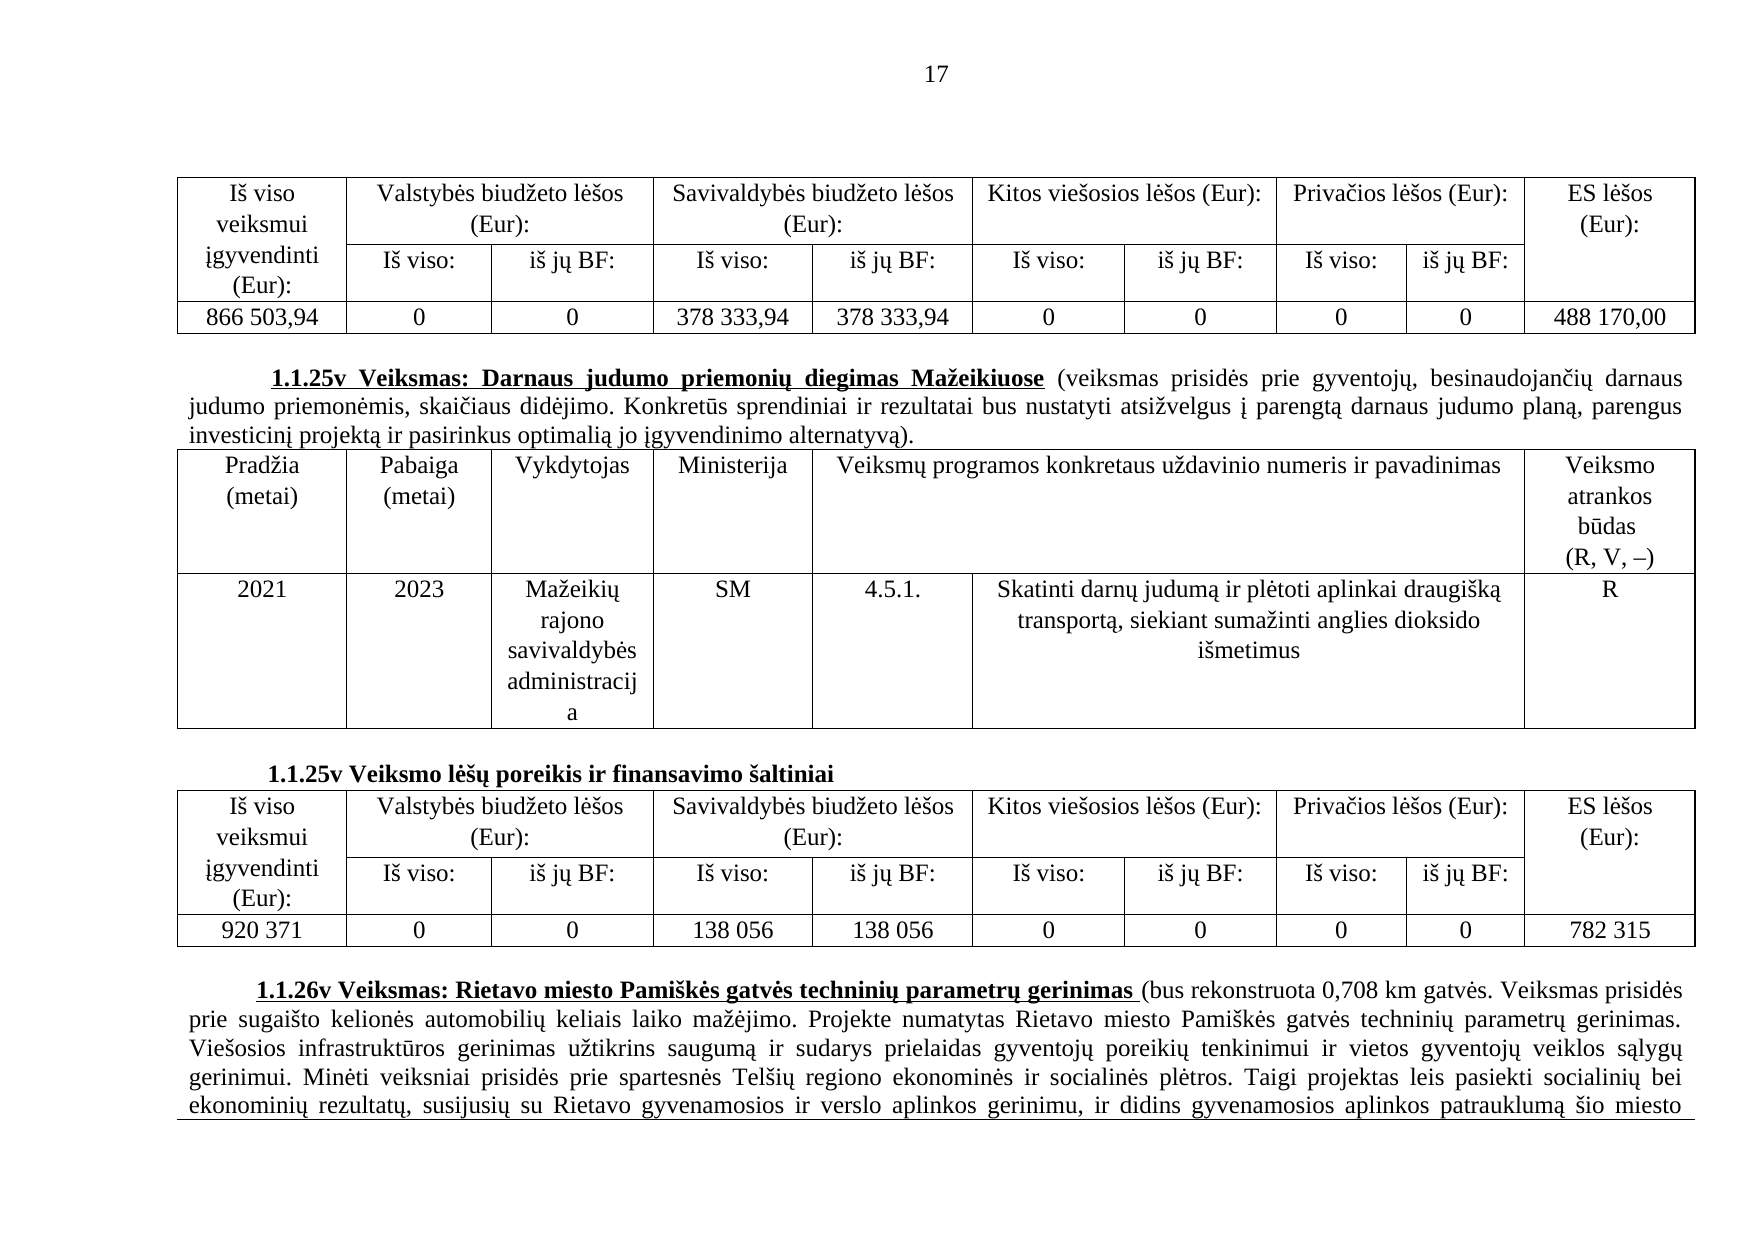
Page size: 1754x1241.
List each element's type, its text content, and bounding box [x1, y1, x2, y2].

table_cell Iš viso: [973, 858, 1124, 914]
table_cell Iš viso: [1277, 245, 1406, 301]
table_cell Savivaldybės biudžeto lėšos (Eur): [654, 791, 972, 857]
table_cell 4.5.1. [813, 574, 972, 728]
table_cell 0 [1407, 915, 1524, 946]
table_cell 2023 [347, 574, 491, 728]
table_cell Pradžia (metai) [178, 450, 346, 573]
table_cell 378 333,94 [813, 302, 972, 333]
table_cell Ministerija [654, 450, 812, 573]
table_cell iš jų BF: [1407, 245, 1524, 301]
table_cell Kitos viešosios lėšos (Eur): [973, 791, 1276, 857]
table_cell 138 056 [654, 915, 812, 946]
table_cell 0 [492, 302, 653, 333]
table_cell 378 333,94 [654, 302, 812, 333]
table_cell 920 371 [178, 915, 346, 946]
table_cell 0 [1277, 302, 1406, 333]
table_cell Veiksmų programos konkretaus uždavinio numeris ir pavadinimas [813, 450, 1524, 573]
table_cell 0 [1125, 302, 1276, 333]
table_cell 488 170,00 [1525, 302, 1694, 333]
table_cell Iš viso: [347, 858, 491, 914]
table_cell Savivaldybės biudžeto lėšos (Eur): [654, 178, 972, 244]
table_cell Pabaiga (metai) [347, 450, 491, 573]
table_cell 2021 [178, 574, 346, 728]
table_cell Iš viso: [347, 245, 491, 301]
table_cell Vykdytojas [492, 450, 653, 573]
table_cell iš jų BF: [1407, 858, 1524, 914]
table_cell Mažeikių rajono savivaldybės administracija [492, 574, 653, 728]
table_cell iš jų BF: [1125, 858, 1276, 914]
table_cell Valstybės biudžeto lėšos (Eur): [347, 178, 653, 244]
table_cell 0 [347, 302, 491, 333]
table_cell 138 056 [813, 915, 972, 946]
table_cell 0 [492, 915, 653, 946]
table_cell Iš viso: [973, 245, 1124, 301]
table_cell Iš viso veiksmui įgyvendinti (Eur): [178, 791, 346, 914]
table_cell ES lėšos (Eur): [1525, 178, 1694, 301]
table_cell Iš viso: [1277, 858, 1406, 914]
table_cell 0 [347, 915, 491, 946]
table_cell iš jų BF: [492, 858, 653, 914]
table_cell 0 [1407, 302, 1524, 333]
table_cell 0 [1125, 915, 1276, 946]
table_cell Privačios lėšos (Eur): [1277, 791, 1524, 857]
table_cell Valstybės biudžeto lėšos (Eur): [347, 791, 653, 857]
table_cell iš jų BF: [1125, 245, 1276, 301]
table_cell Skatinti darnų judumą ir plėtoti aplinkai draugišką transportą, siekiant sumažinti anglies dioksido išmetimus [973, 574, 1524, 728]
table_cell iš jų BF: [813, 245, 972, 301]
table_cell Kitos viešosios lėšos (Eur): [973, 178, 1276, 244]
table_cell Veiksmo atrankos būdas (R, V, –) [1525, 450, 1694, 573]
table_cell Iš viso veiksmui įgyvendinti (Eur): [178, 178, 346, 301]
table_cell R [1525, 574, 1694, 728]
table_cell Iš viso: [654, 858, 812, 914]
table_cell iš jų BF: [813, 858, 972, 914]
table_cell 866 503,94 [178, 302, 346, 333]
table_cell 782 315 [1525, 915, 1694, 946]
table_cell 1.1.25v Veiksmas: Darnaus judumo priemonių diegimas Mažeikiuose (veiksmas prisidės prie gyventojų, besinaudojančių darnaus judumo priemonėmis, skaičiaus didėjimo. Konkretūs sprendiniai ir rezultatai bus nustatyti atsižvelgus į parengtą darnaus judumo planą, parengus investicinį projektą ir pasirinkus optimalią jo įgyvendinimo alternatyvą). [177, 334, 1695, 449]
table_cell SM [654, 574, 812, 728]
table_header 1.1.26v Veiksmas: Rietavo miesto Pamiškės gatvės techninių parametrų gerinimas (bus rekonstruota 0,708 km gatvės. Veiksmas prisidės prie sugaišto kelionės automobilių keliais laiko mažėjimo. Projekte numatytas Rietavo miesto Pamiškės gatvės techninių parametrų gerinimas. Viešosios infrastruktūros gerinimas užtikrins saugumą ir sudarys prielaidas gyventojų poreikių tenkinimui ir vietos gyventojų veiklos sąlygų gerinimui. Minėti veiksniai prisidės prie spartesnės Telšių regiono ekonominės ir socialinės plėtros. Taigi projektas leis pasiekti socialinių bei ekonominių rezultatų, susijusių su Rietavo gyvenamosios ir verslo aplinkos gerinimu, ir didins gyvenamosios aplinkos patrauklumą šio miesto [177, 976, 1695, 1119]
table_cell 1.1.25v Veiksmo lėšų poreikis ir finansavimo šaltiniai [177, 729, 1695, 790]
table_cell ES lėšos (Eur): [1525, 791, 1694, 914]
table_cell 0 [973, 302, 1124, 333]
table_cell iš jų BF: [492, 245, 653, 301]
table_cell 0 [973, 915, 1124, 946]
table_cell Iš viso: [654, 245, 812, 301]
table_cell Privačios lėšos (Eur): [1277, 178, 1524, 244]
table_cell 0 [1277, 915, 1406, 946]
